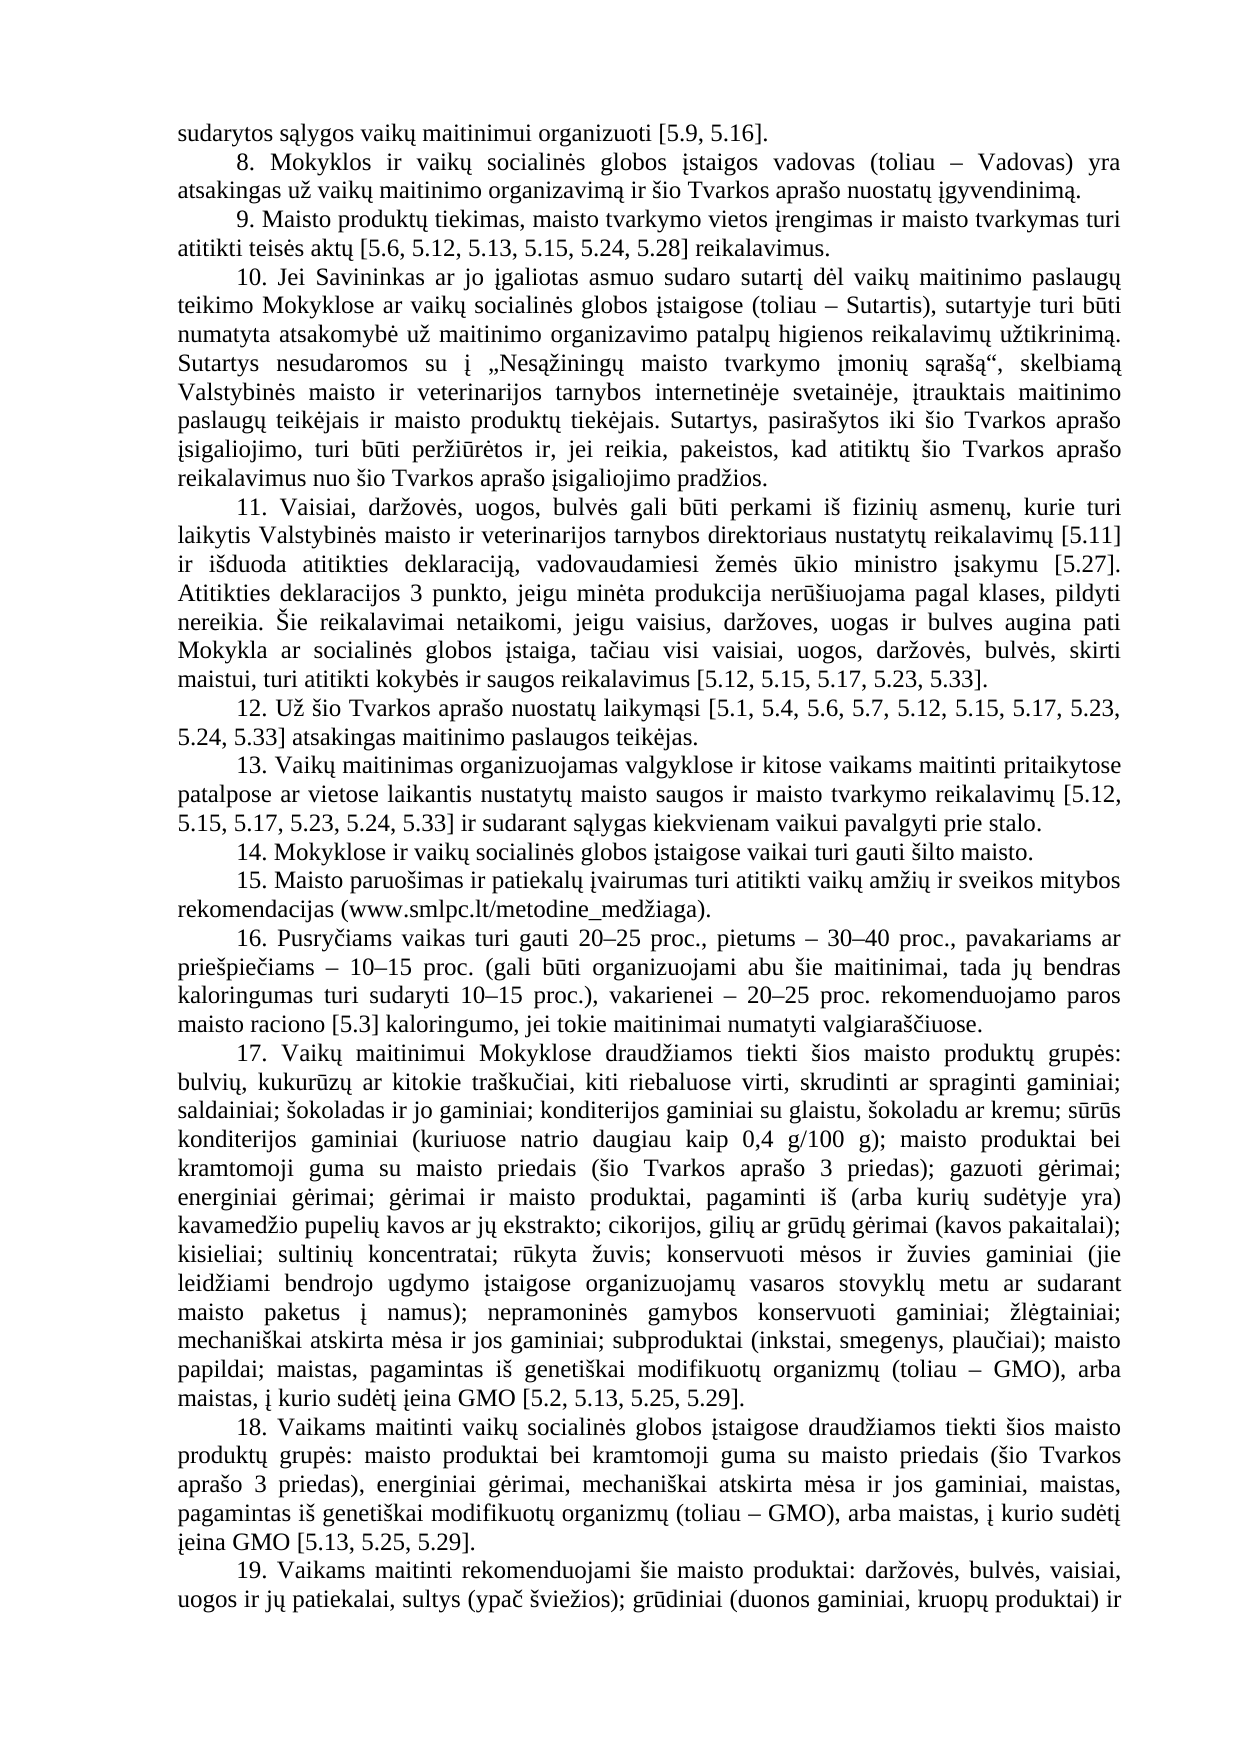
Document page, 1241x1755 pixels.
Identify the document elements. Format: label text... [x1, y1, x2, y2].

text 8. Mokyklos ir vaikų socialinės globos įstaigos vadovas (toliau – Vadovas) yra atsakingas už vaikų maitinimo organizavimą ir šio Tvarkos aprašo nuostatų įgyvendinimą. [177, 147, 1122, 204]
text sudarytos sąlygos vaikų maitinimui organizuoti [5.9, 5.16]. [177, 118, 1122, 147]
text 10. Jei Savininkas ar jo įgaliotas asmuo sudaro sutartį dėl vaikų maitinimo paslaugų teikimo Mokyklose ar vaikų socialinės globos įstaigose (toliau – Sutartis), sutartyje turi būti numatyta atsakomybė už maitinimo organizavimo patalpų higienos reikalavimų užtikrinimą. Sutartys nesudaromos su į „Nesąžiningų maisto tvarkymo įmonių sąrašą“, skelbiamą Valstybinės maisto ir veterinarijos tarnybos internetinėje svetainėje, įtrauktais maitinimo paslaugų teikėjais ir maisto produktų tiekėjais. Sutartys, pasirašytos iki šio Tvarkos aprašo įsigaliojimo, turi būti peržiūrėtos ir, jei reikia, pakeistos, kad atitiktų šio Tvarkos aprašo reikalavimus nuo šio Tvarkos aprašo įsigaliojimo pradžios. [177, 262, 1122, 492]
text 14. Mokyklose ir vaikų socialinės globos įstaigose vaikai turi gauti šilto maisto. [177, 837, 1122, 866]
text 13. Vaikų maitinimas organizuojamas valgyklose ir kitose vaikams maitinti pritaikytose patalpose ar vietose laikantis nustatytų maisto saugos ir maisto tvarkymo reikalavimų [5.12, 5.15, 5.17, 5.23, 5.24, 5.33] ir sudarant sąlygas kiekvienam vaikui pavalgyti prie stalo. [177, 751, 1122, 837]
text 9. Maisto produktų tiekimas, maisto tvarkymo vietos įrengimas ir maisto tvarkymas turi atitikti teisės aktų [5.6, 5.12, 5.13, 5.15, 5.24, 5.28] reikalavimus. [177, 204, 1122, 262]
text 17. Vaikų maitinimui Mokyklose draudžiamos tiekti šios maisto produktų grupės: bulvių, kukurūzų ar kitokie traškučiai, kiti riebaluose virti, skrudinti ar spraginti gaminiai; saldainiai; šokoladas ir jo gaminiai; konditerijos gaminiai su glaistu, šokoladu ar kremu; sūrūs konditerijos gaminiai (kuriuose natrio daugiau kaip 0,4 g/100 g); maisto produktai bei kramtomoji guma su maisto priedais (šio Tvarkos aprašo 3 priedas); gazuoti gėrimai; energiniai gėrimai; gėrimai ir maisto produktai, pagaminti iš (arba kurių sudėtyje yra) kavamedžio pupelių kavos ar jų ekstrakto; cikorijos, gilių ar grūdų gėrimai (kavos pakaitalai); kisieliai; sultinių koncentratai; rūkyta žuvis; konservuoti mėsos ir žuvies gaminiai (jie leidžiami bendrojo ugdymo įstaigose organizuojamų vasaros stovyklų metu ar sudarant maisto paketus į namus); nepramoninės gamybos konservuoti gaminiai; žlėgtainiai; mechaniškai atskirta mėsa ir jos gaminiai; subproduktai (inkstai, smegenys, plaučiai); maisto papildai; maistas, pagamintas iš genetiškai modifikuotų organizmų (toliau – GMO), arba maistas, į kurio sudėtį įeina GMO [5.2, 5.13, 5.25, 5.29]. [177, 1038, 1122, 1412]
text 12. Už šio Tvarkos aprašo nuostatų laikymąsi [5.1, 5.4, 5.6, 5.7, 5.12, 5.15, 5.17, 5.23, 5.24, 5.33] atsakingas maitinimo paslaugos teikėjas. [177, 693, 1122, 751]
text 18. Vaikams maitinti vaikų socialinės globos įstaigose draudžiamos tiekti šios maisto produktų grupės: maisto produktai bei kramtomoji guma su maisto priedais (šio Tvarkos aprašo 3 priedas), energiniai gėrimai, mechaniškai atskirta mėsa ir jos gaminiai, maistas, pagamintas iš genetiškai modifikuotų organizmų (toliau – GMO), arba maistas, į kurio sudėtį įeina GMO [5.13, 5.25, 5.29]. [177, 1412, 1122, 1556]
text 16. Pusryčiams vaikas turi gauti 20–25 proc., pietums – 30–40 proc., pavakariams ar priešpiečiams – 10–15 proc. (gali būti organizuojami abu šie maitinimai, tada jų bendras kaloringumas turi sudaryti 10–15 proc.), vakarienei – 20–25 proc. rekomenduojamo paros maisto raciono [5.3] kaloringumo, jei tokie maitinimai numatyti valgiaraščiuose. [177, 923, 1122, 1038]
text 15. Maisto paruošimas ir patiekalų įvairumas turi atitikti vaikų amžių ir sveikos mitybos rekomendacijas (www.smlpc.lt/metodine_medžiaga). [177, 866, 1122, 923]
text 11. Vaisiai, daržovės, uogos, bulvės gali būti perkami iš fizinių asmenų, kurie turi laikytis Valstybinės maisto ir veterinarijos tarnybos direktoriaus nustatytų reikalavimų [5.11] ir išduoda atitikties deklaraciją, vadovaudamiesi žemės ūkio ministro įsakymu [5.27]. Atitikties deklaracijos 3 punkto, jeigu minėta produkcija nerūšiuojama pagal klases, pildyti nereikia. Šie reikalavimai netaikomi, jeigu vaisius, daržoves, uogas ir bulves augina pati Mokykla ar socialinės globos įstaiga, tačiau visi vaisiai, uogos, daržovės, bulvės, skirti maistui, turi atitikti kokybės ir saugos reikalavimus [5.12, 5.15, 5.17, 5.23, 5.33]. [177, 492, 1122, 693]
text 19. Vaikams maitinti rekomenduojami šie maisto produktai: daržovės, bulvės, vaisiai, uogos ir jų patiekalai, sultys (ypač šviežios); grūdiniai (duonos gaminiai, kruopų produktai) ir [177, 1556, 1122, 1613]
